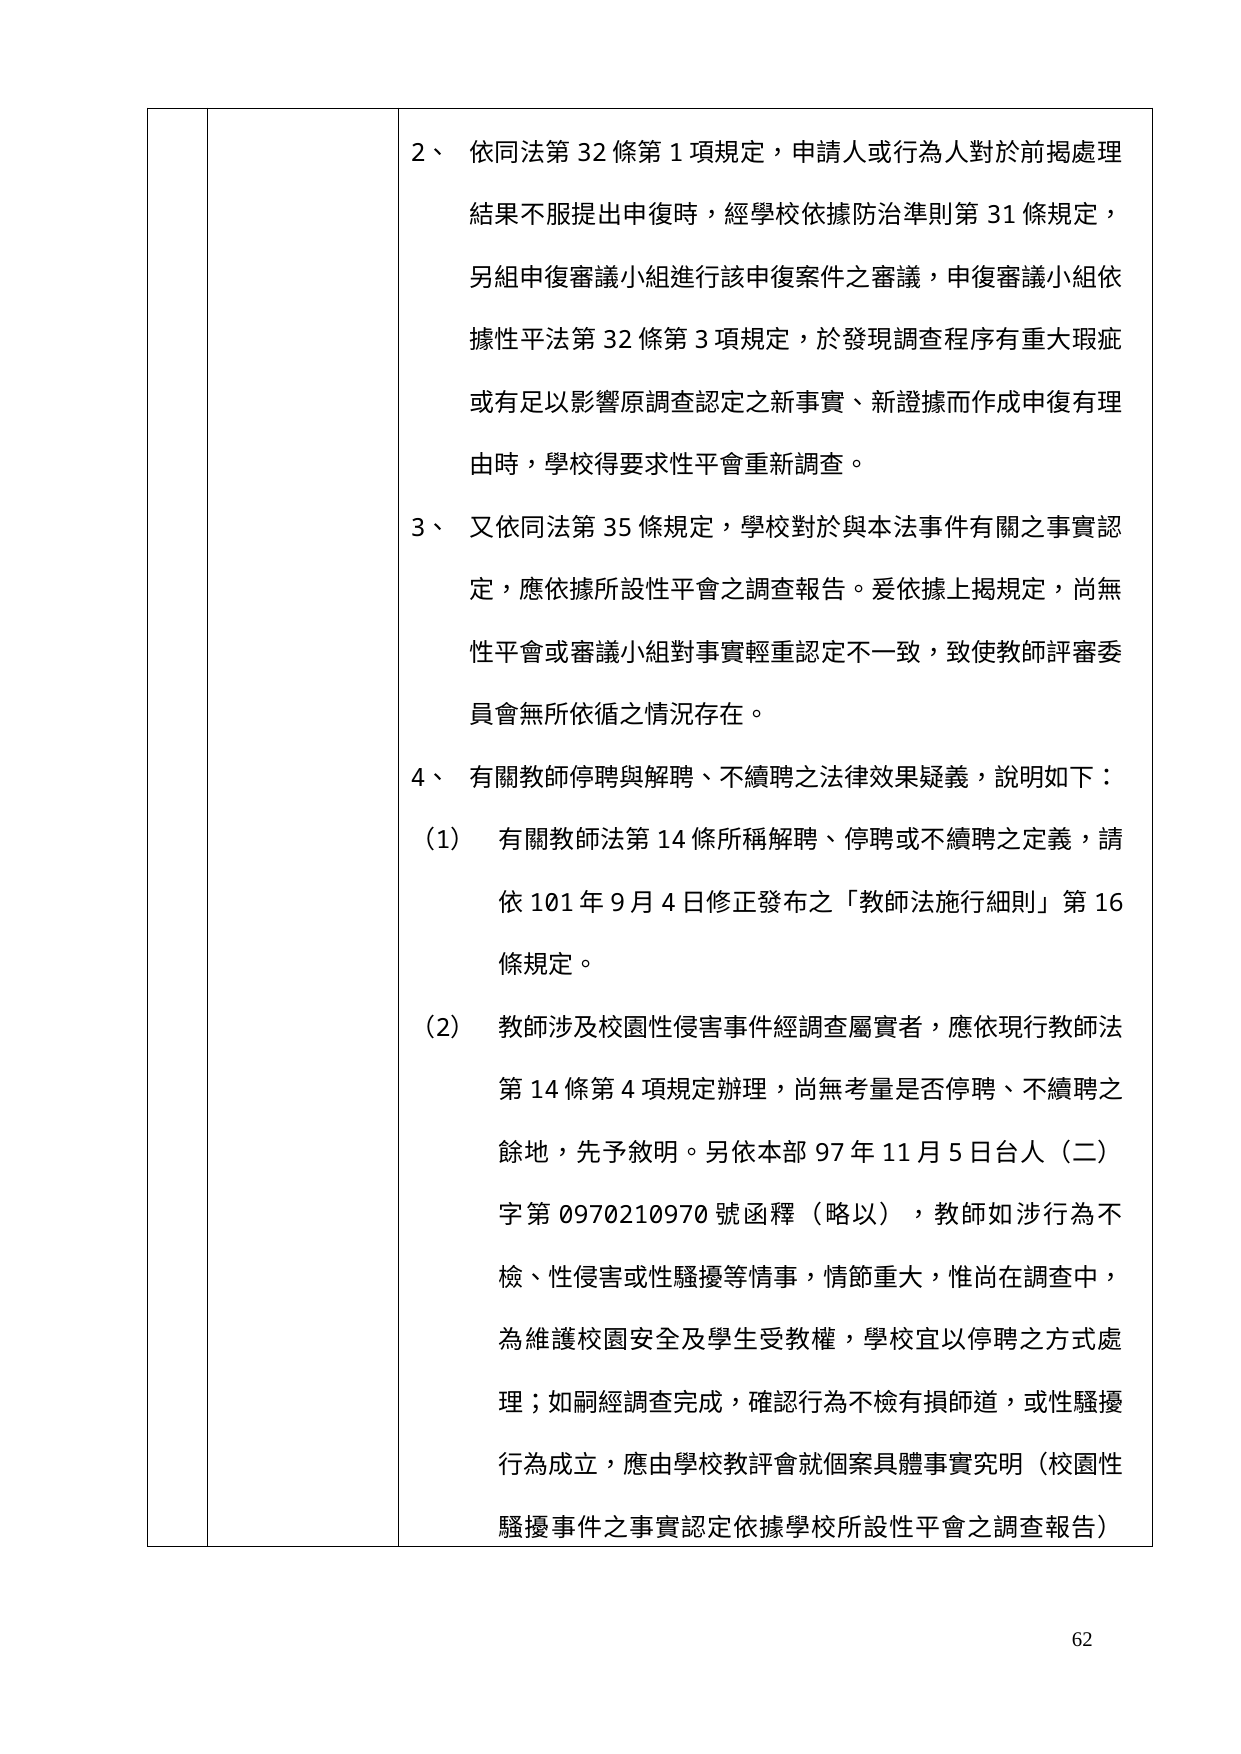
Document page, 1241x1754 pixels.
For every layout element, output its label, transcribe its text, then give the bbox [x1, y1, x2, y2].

table_cell ○○縣政府函詢，有關學校之性平會與依校園性侵害性騷擾或性霸凌防治準則（以下簡稱防治準則）第31條成立之審議小組之法律位階，以及停聘與解聘、不續聘之法律效果之釋疑案： 依據性別平等教育法（以下簡稱性平法）第31條規定，學校性平會於調查完成後，應以書面向學校提出報告（包括調查報告及處理建議）。學校應於接獲前項調查報告後，自行或移送相關權責機關依本法或相關法律或法規規定議處，爰此時如為教師之懲處案件，學校之教師評審委員會自得依據性平會之調查報告及處理建議審議議處後，再由學校將處理結果以書面載明事實及理由通知申請人、檢舉人及行為人。 依同法第32條第1項規定，申請人或行為人對於前揭處理結果不服提出申復時，經學校依據防治準則第31條規定，另組申復審議小組進行該申復案件之審議，申復審議小組依據性平法第32條第3項規定，於發現調查程序有重大瑕疵或有足以影響原調查認定之新事實、新證據而作成申復有理由時，學校得要求性平會重新調查。 又依同法第35條規定，學校對於與本法事件有關之事實認定，應依據所設性平會之調查報告。爰依據上揭規定，尚無性平會或審議小組對事實輕重認定不一致，致使教師評審委員會無所依循之情況存在。 有關教師停聘與解聘、不續聘之法律效果疑義，說明如下： 有關教師法第14條所稱解聘、停聘或不續聘之定義，請依101年9月4日修正發布之「教師法施行細則」第16條規定。 教師涉及校園性侵害事件經調查屬實者，應依現行教師法第14條第4項規定辦理，尚無考量是否停聘、不續聘之餘地，先予敘明。另依本部97年11月5日台人（二）字第0970210970號函釋（略以），教師如涉行為不檢、性侵害或性騷擾等情事，情節重大，惟尚在調查中，為維護校園安全及學生受教權，學校宜以停聘之方式處理；如嗣經調查完成，確認行為不檢有損師道，或性騷擾行為成立，應由學校教評會就個案具體事實究明（校園性騷擾事件之事實認定依據學校所設性平會之調查報告）後，依解聘或不續聘方式處理。 [399, 109, 1152, 1546]
table_cell [208, 109, 398, 1546]
table_cell [148, 109, 207, 1546]
